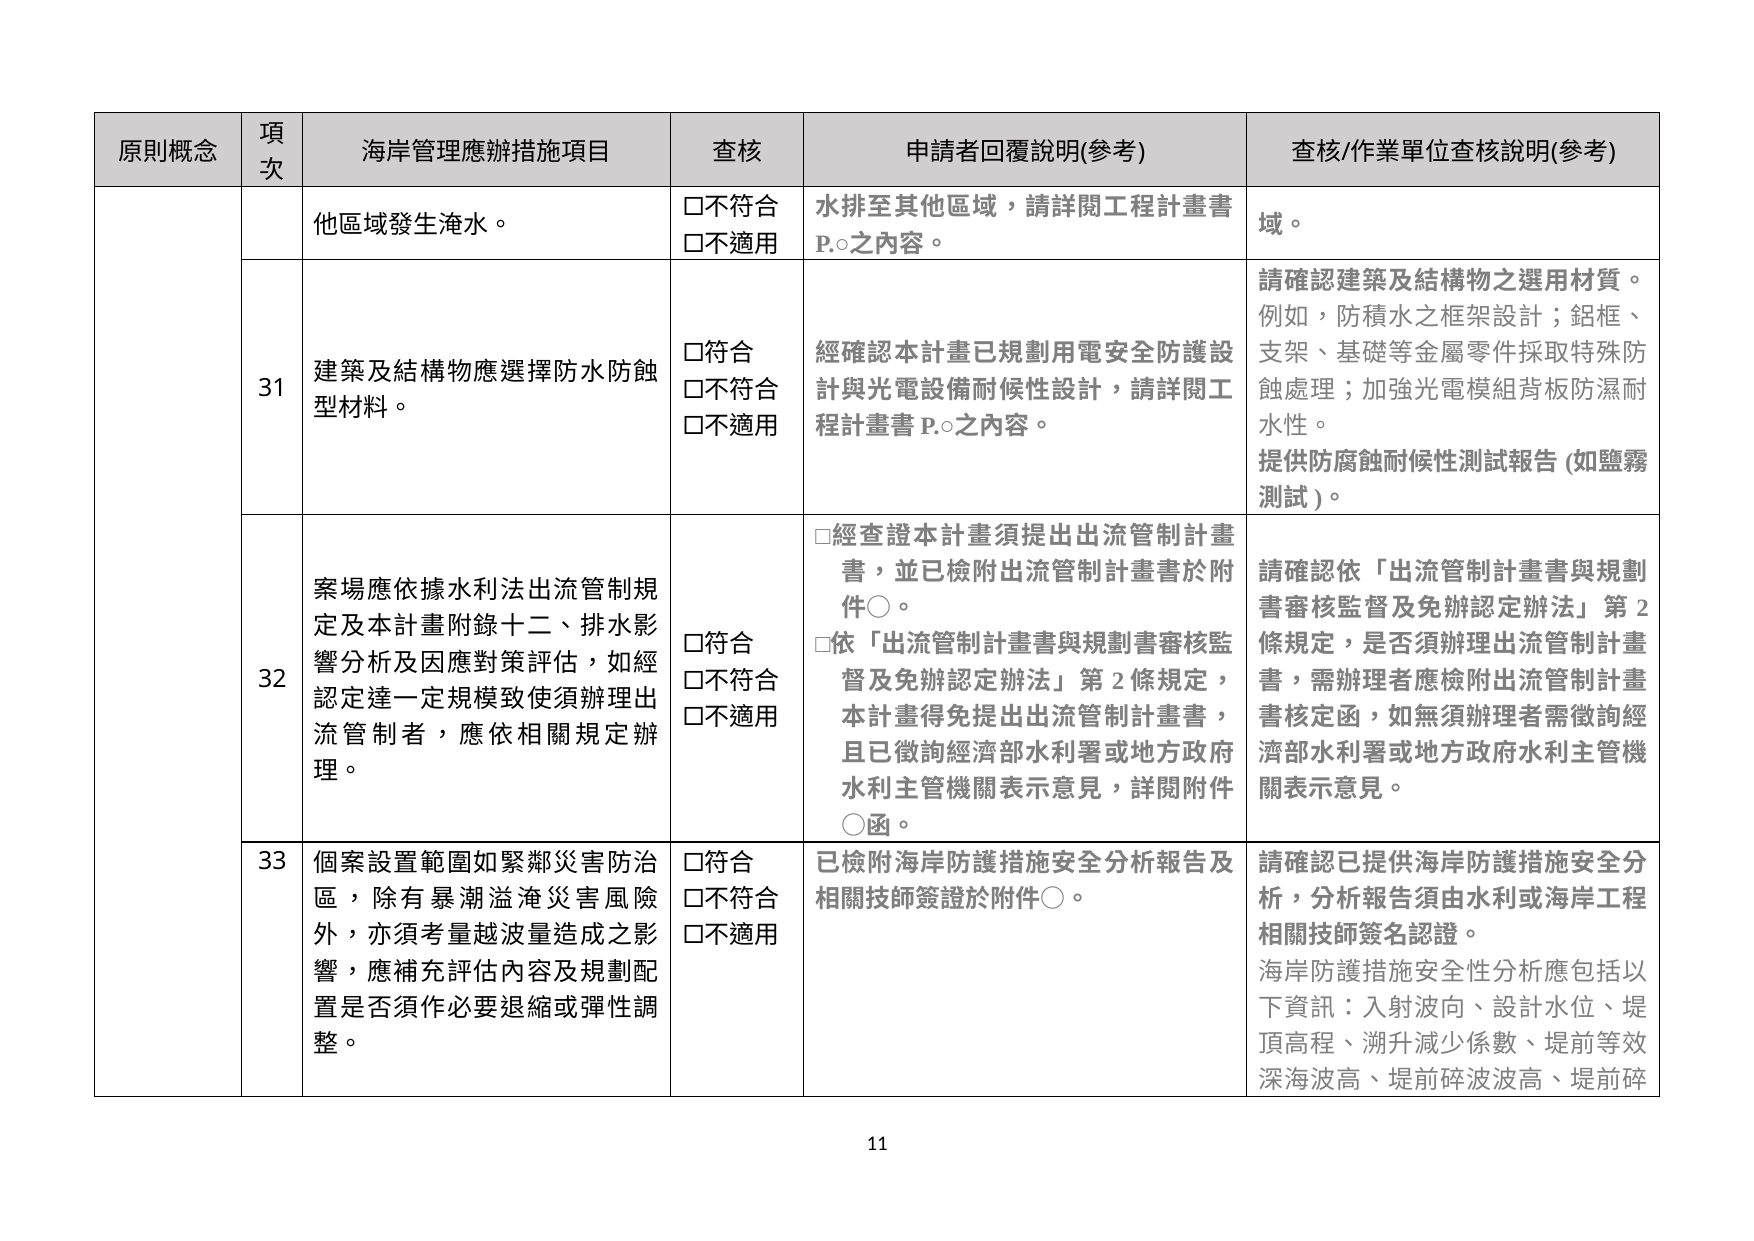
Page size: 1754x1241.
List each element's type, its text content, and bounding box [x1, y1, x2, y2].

table_cell [242, 515, 302, 841]
table_header 原則概念 [95, 113, 241, 186]
table_cell 案場應依據水利法出流管制規定及本計畫附錄十二、排水影響分析及因應對策評估，如經認定達一定規模致使須辦理出流管制者，應依相關規定辦理。 [303, 515, 670, 841]
table_cell 請確認依「出流管制計畫書與規劃書審核監督及免辦認定辦法」第2條規定，是否須辦理出流管制計畫書，需辦理者應檢附出流管制計畫書核定函，如無須辦理者需徵詢經濟部水利署或地方政府水利主管機關表示意見。 [1247, 515, 1659, 841]
table_cell 請確認已提供海岸防護措施安全分析，分析報告須由水利或海岸工程相關技師簽名認證。 海岸防護措施安全性分析應包括以下資訊：入射波向、設計水位、堤頂高程、溯升減少係數、堤前等效深海波高、堤前碎波波高、堤前碎 [1247, 843, 1659, 1096]
table_cell 經確認本計畫已規劃用電安全防護設計與光電設備耐候性設計，請詳閱工程計畫書P.○之內容。 [804, 260, 1246, 514]
table_cell 符合 不符合 不適用 [671, 260, 803, 514]
table_cell 已檢附海岸防護措施安全分析報告及相關技師簽證於附件○。 [804, 843, 1246, 1096]
table_cell 建築及結構物應選擇防水防蝕型材料。 [303, 260, 670, 514]
table_header 查核/作業單位查核說明(參考) [1247, 113, 1659, 186]
table_cell [242, 260, 302, 514]
table_cell 域。 [1247, 187, 1659, 259]
table_cell [95, 187, 241, 1096]
table_cell 符合 不符合 不適用 [671, 515, 803, 841]
table_cell □經查證本計畫須提出出流管制計畫書，並已檢附出流管制計畫書於附件○。 □依「出流管制計畫書與規劃書審核監督及免辦認定辦法」第2條規定，本計畫得免提出出流管制計畫書，且已徵詢經濟部水利署或地方政府水利主管機關表示意見，詳閱附件○函。 [804, 515, 1246, 841]
table_cell [242, 843, 302, 1096]
table_cell 水排至其他區域，請詳閱工程計畫書P.○之內容。 [804, 187, 1246, 259]
table_header 海岸管理應辦措施項目 [303, 113, 670, 186]
table_header 申請者回覆說明(參考) [804, 113, 1246, 186]
table_cell 他區域發生淹水。 [303, 187, 670, 259]
table_cell [242, 187, 302, 259]
table_header 項次 [242, 113, 302, 186]
table_cell 個案設置範圍如緊鄰災害防治區，除有暴潮溢淹災害風險外，亦須考量越波量造成之影響，應補充評估內容及規劃配置是否須作必要退縮或彈性調整。 [303, 843, 670, 1096]
table_cell 符合 不符合 不適用 [671, 843, 803, 1096]
table_cell 請確認建築及結構物之選用材質。例如，防積水之框架設計；鋁框、支架、基礎等金屬零件採取特殊防蝕處理；加強光電模組背板防濕耐水性。 提供防腐蝕耐候性測試報告 (如鹽霧測試 )。 [1247, 260, 1659, 514]
table_cell 不符合 不適用 [671, 187, 803, 259]
table_header 查核 [671, 113, 803, 186]
